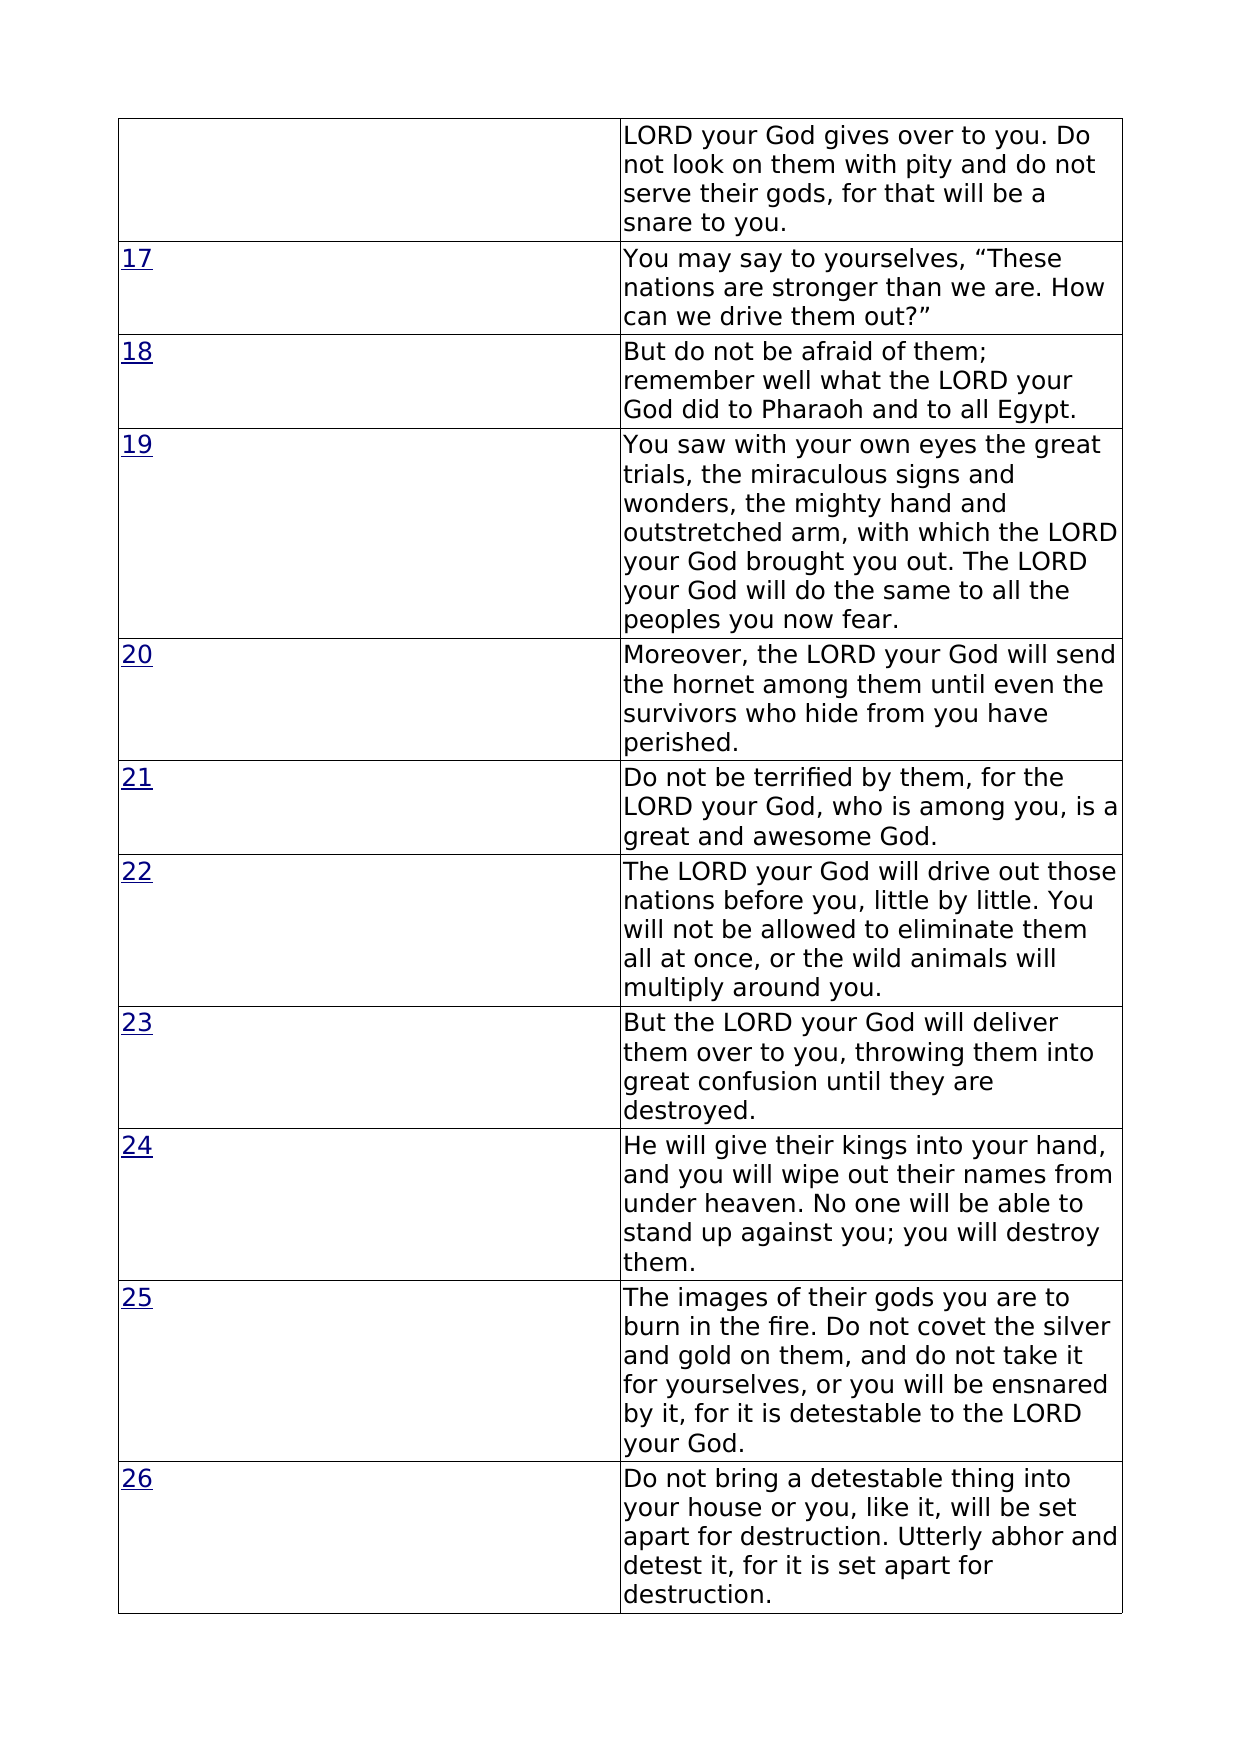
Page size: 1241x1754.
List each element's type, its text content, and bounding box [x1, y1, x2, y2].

table_cell Moreover, the LORD your God will send the hornet among them until even the survivors who hide from you have perished. [621, 639, 1122, 760]
table_cell The images of their gods you are to burn in the fire. Do not covet the silver and gold on them, and do not take it for yourselves, or you will be ensnared by it, for it is detestable to the LORD your God. [621, 1281, 1122, 1461]
table_cell 20 [119, 639, 620, 760]
table_cell 22 [119, 855, 620, 1006]
table_cell 24 [119, 1129, 620, 1280]
table_cell 21 [119, 761, 620, 854]
table_cell You may say to yourselves, “These nations are stronger than we are. How can we drive them out?” [621, 242, 1122, 334]
table_cell But do not be afraid of them; remember well what the LORD your God did to Pharaoh and to all Egypt. [621, 335, 1122, 428]
table_cell 17 [119, 242, 620, 334]
table_cell The LORD your God will drive out those nations before you, little by little. You will not be allowed to eliminate them all at once, or the wild animals will multiply around you. [621, 855, 1122, 1006]
table_cell But the LORD your God will deliver them over to you, throwing them into great confusion until they are destroyed. [621, 1007, 1122, 1128]
table_cell LORD your God gives over to you. Do not look on them with pity and do not serve their gods, for that will be a snare to you. [621, 119, 1122, 241]
table_cell Do not bring a detestable thing into your house or you, like it, will be set apart for destruction. Utterly abhor and detest it, for it is set apart for destruction. [621, 1462, 1122, 1613]
table_cell 26 [119, 1462, 620, 1613]
table_cell 19 [119, 429, 620, 638]
table_cell 23 [119, 1007, 620, 1128]
table_cell 18 [119, 335, 620, 428]
table_cell He will give their kings into your hand, and you will wipe out their names from under heaven. No one will be able to stand up against you; you will destroy them. [621, 1129, 1122, 1280]
table_cell [119, 119, 620, 241]
table_cell 25 [119, 1281, 620, 1461]
table_cell You saw with your own eyes the great trials, the miraculous signs and wonders, the mighty hand and outstretched arm, with which the LORD your God brought you out. The LORD your God will do the same to all the peoples you now fear. [621, 429, 1122, 638]
table_cell Do not be terrified by them, for the LORD your God, who is among you, is a great and awesome God. [621, 761, 1122, 854]
